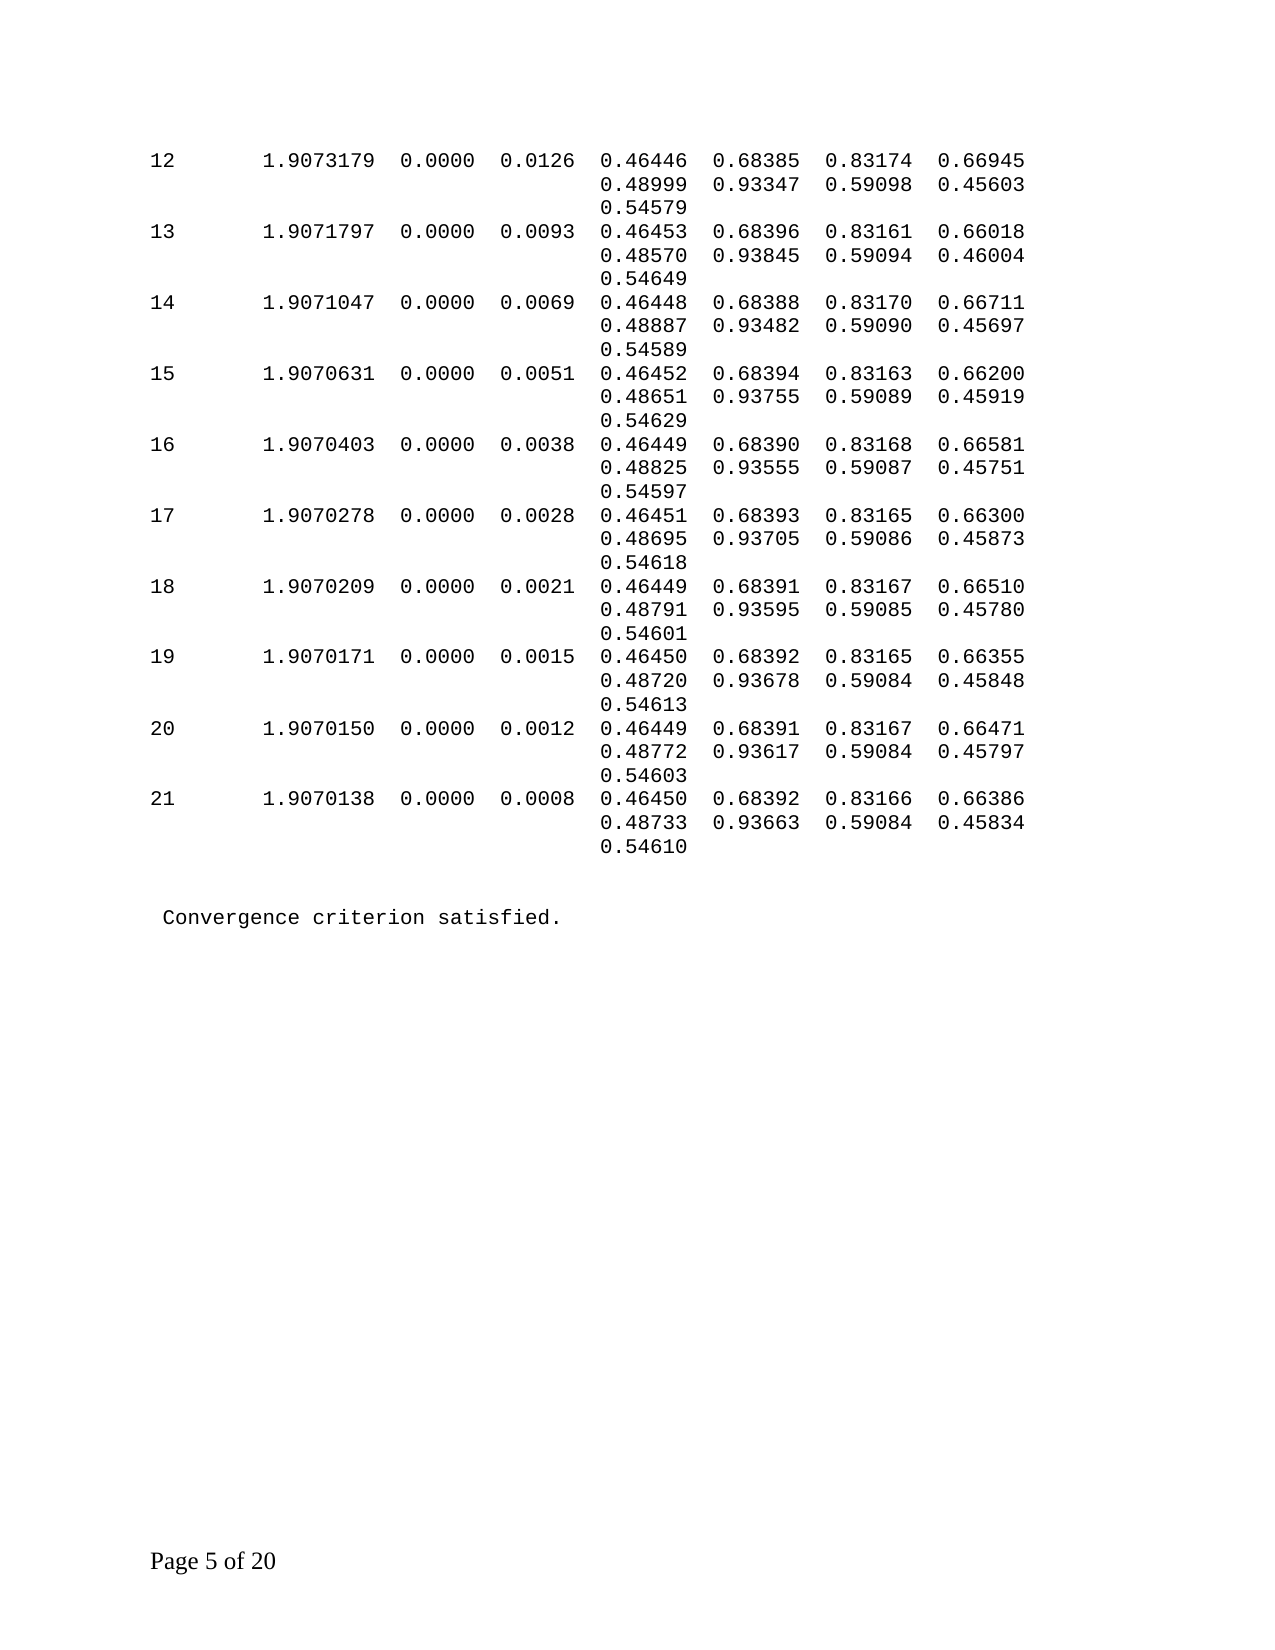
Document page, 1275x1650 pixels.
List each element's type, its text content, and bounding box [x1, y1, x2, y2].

text Convergence criterion satisfied. [75, 907, 1191, 930]
text 0.48825 0.93555 0.59087 0.45751 [75, 457, 1191, 481]
text 0.54603 [75, 765, 1191, 788]
text 15 1.9070631 0.0000 0.0051 0.46452 0.68394 0.83163 0.66200 [75, 363, 1191, 386]
text 0.48733 0.93663 0.59084 0.45834 [75, 812, 1191, 836]
text 0.54649 [75, 268, 1191, 292]
text 0.48570 0.93845 0.59094 0.46004 [75, 244, 1191, 268]
text 0.48695 0.93705 0.59086 0.45873 [75, 528, 1191, 552]
text 0.48651 0.93755 0.59089 0.45919 [75, 386, 1191, 410]
text 18 1.9070209 0.0000 0.0021 0.46449 0.68391 0.83167 0.66510 [75, 576, 1191, 599]
text 0.48772 0.93617 0.59084 0.45797 [75, 741, 1191, 765]
text 0.48791 0.93595 0.59085 0.45780 [75, 599, 1191, 623]
text 0.48887 0.93482 0.59090 0.45697 [75, 316, 1191, 339]
text 0.54589 [75, 339, 1191, 363]
text 0.54579 [75, 197, 1191, 221]
text 0.54629 [75, 410, 1191, 434]
text 17 1.9070278 0.0000 0.0028 0.46451 0.68393 0.83165 0.66300 [75, 505, 1191, 528]
text 20 1.9070150 0.0000 0.0012 0.46449 0.68391 0.83167 0.66471 [75, 717, 1191, 741]
text 0.48999 0.93347 0.59098 0.45603 [75, 174, 1191, 197]
text 0.54613 [75, 694, 1191, 717]
text 21 1.9070138 0.0000 0.0008 0.46450 0.68392 0.83166 0.66386 [75, 788, 1191, 812]
text 0.54618 [75, 552, 1191, 576]
text 0.54601 [75, 623, 1191, 647]
text 19 1.9070171 0.0000 0.0015 0.46450 0.68392 0.83165 0.66355 [75, 647, 1191, 670]
text 0.48720 0.93678 0.59084 0.45848 [75, 670, 1191, 694]
text 0.54597 [75, 481, 1191, 505]
text 14 1.9071047 0.0000 0.0069 0.46448 0.68388 0.83170 0.66711 [75, 292, 1191, 316]
text 16 1.9070403 0.0000 0.0038 0.46449 0.68390 0.83168 0.66581 [75, 434, 1191, 457]
text 0.54610 [75, 836, 1191, 859]
text 13 1.9071797 0.0000 0.0093 0.46453 0.68396 0.83161 0.66018 [75, 221, 1191, 244]
text 12 1.9073179 0.0000 0.0126 0.46446 0.68385 0.83174 0.66945 [75, 150, 1191, 174]
